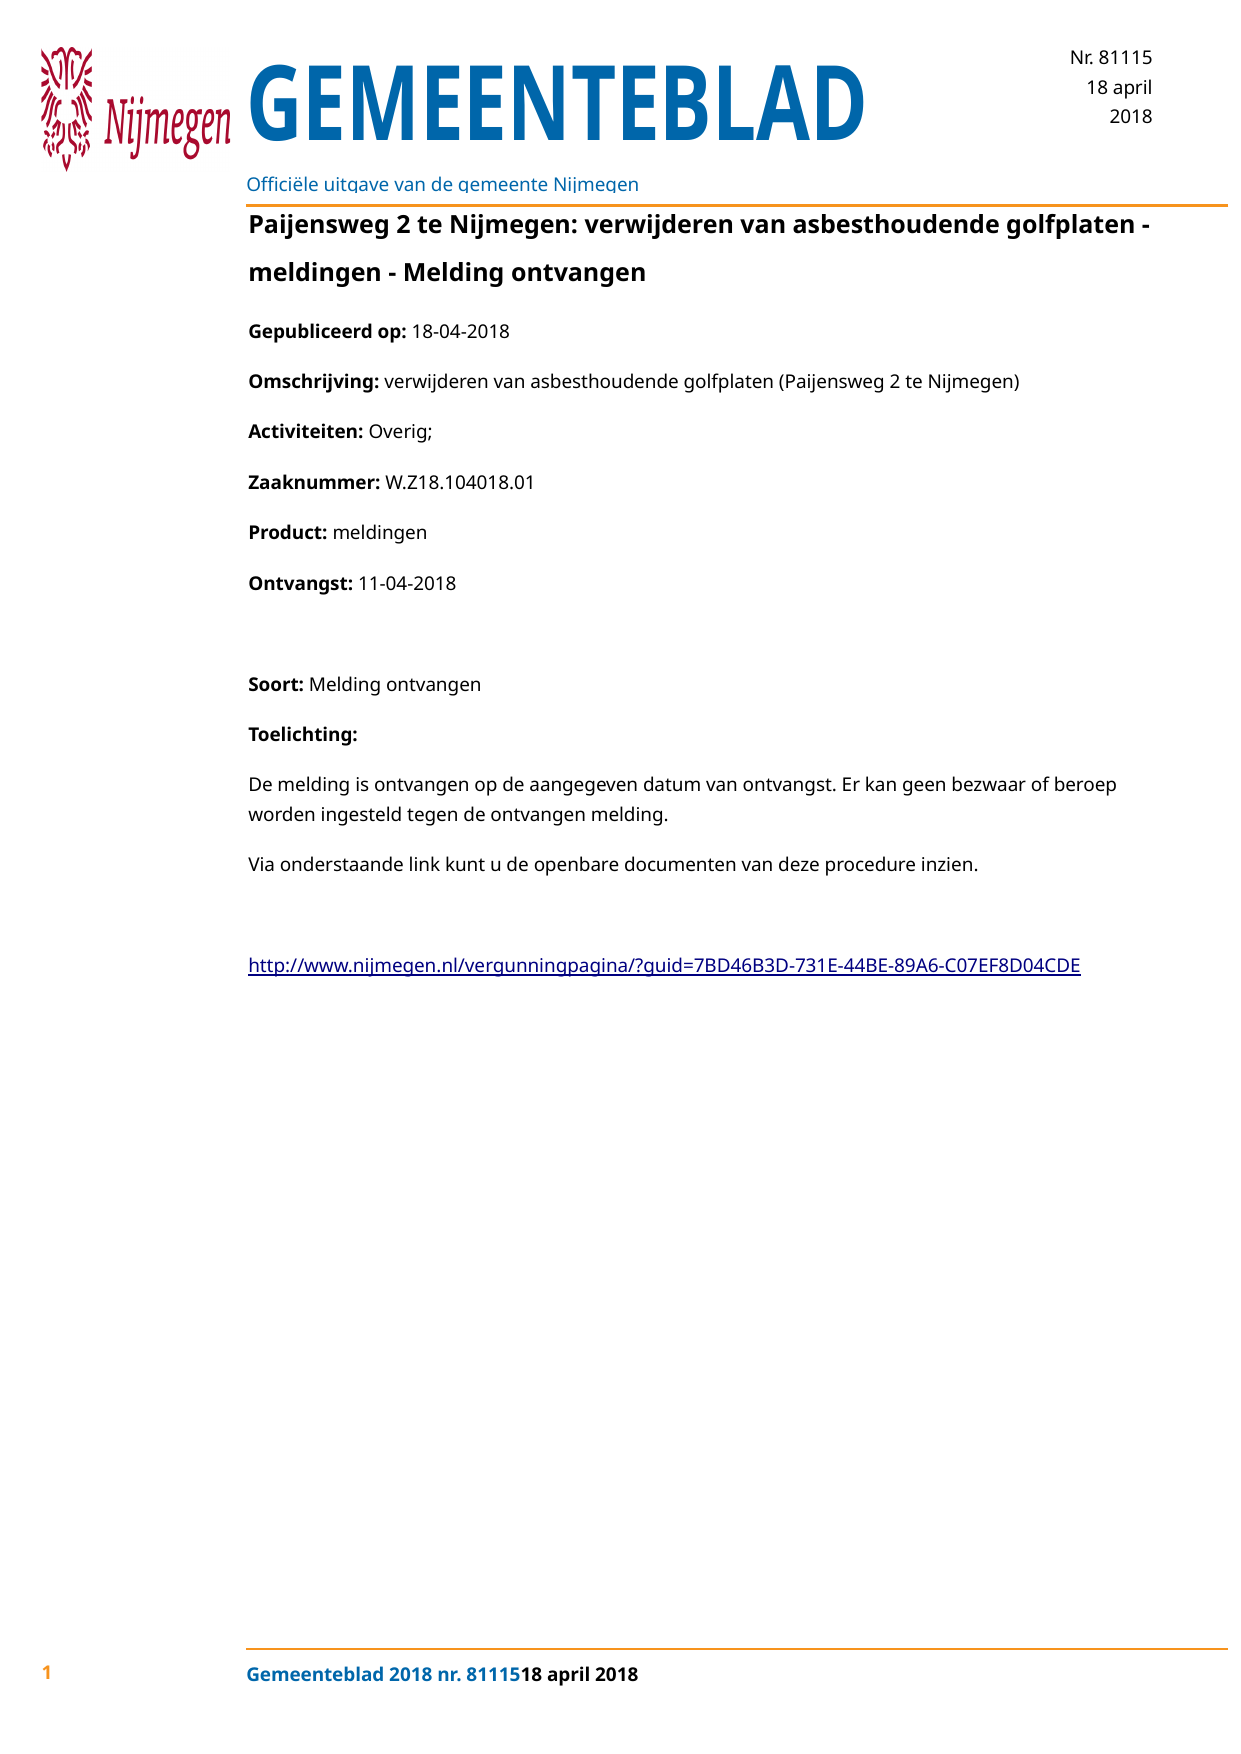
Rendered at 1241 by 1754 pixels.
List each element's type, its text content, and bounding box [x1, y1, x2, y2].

text Via onderstaande link kunt u de openbare documenten van deze procedure inzien. [248, 852, 1152, 877]
text Ontvangst: 11-04-2018 [248, 570, 1152, 596]
text Zaaknummer: W.Z18.104018.01 [248, 469, 1152, 495]
text http://www.nijmegen.nl/vergunningpagina/?guid=7BD46B3D-731E-44BE-89A6-C07EF8D04CDE [248, 952, 1152, 978]
text De melding is ontvangen op de aangegeven datum van ontvangst. Er kan geen bezwaar of beroep worden ingesteld tegen de ontvangen melding. [248, 772, 1152, 827]
text Toelichting: [248, 721, 1152, 747]
text Omschrijving: verwijderen van asbesthoudende golfplaten (Paijensweg 2 te Nijmegen) [248, 368, 1152, 394]
text Product: meldingen [248, 519, 1152, 545]
text Activiteiten: Overig; [248, 419, 1152, 444]
picture [41, 47, 231, 172]
text Soort: Melding ontvangen [248, 671, 1152, 697]
text Gepubliceerd op: 18-04-2018 [248, 318, 1152, 344]
text Paijensweg 2 te Nijmegen: verwijderen van asbesthoudende golfplaten - meldingen - Melding ontvangen [248, 207, 1152, 288]
